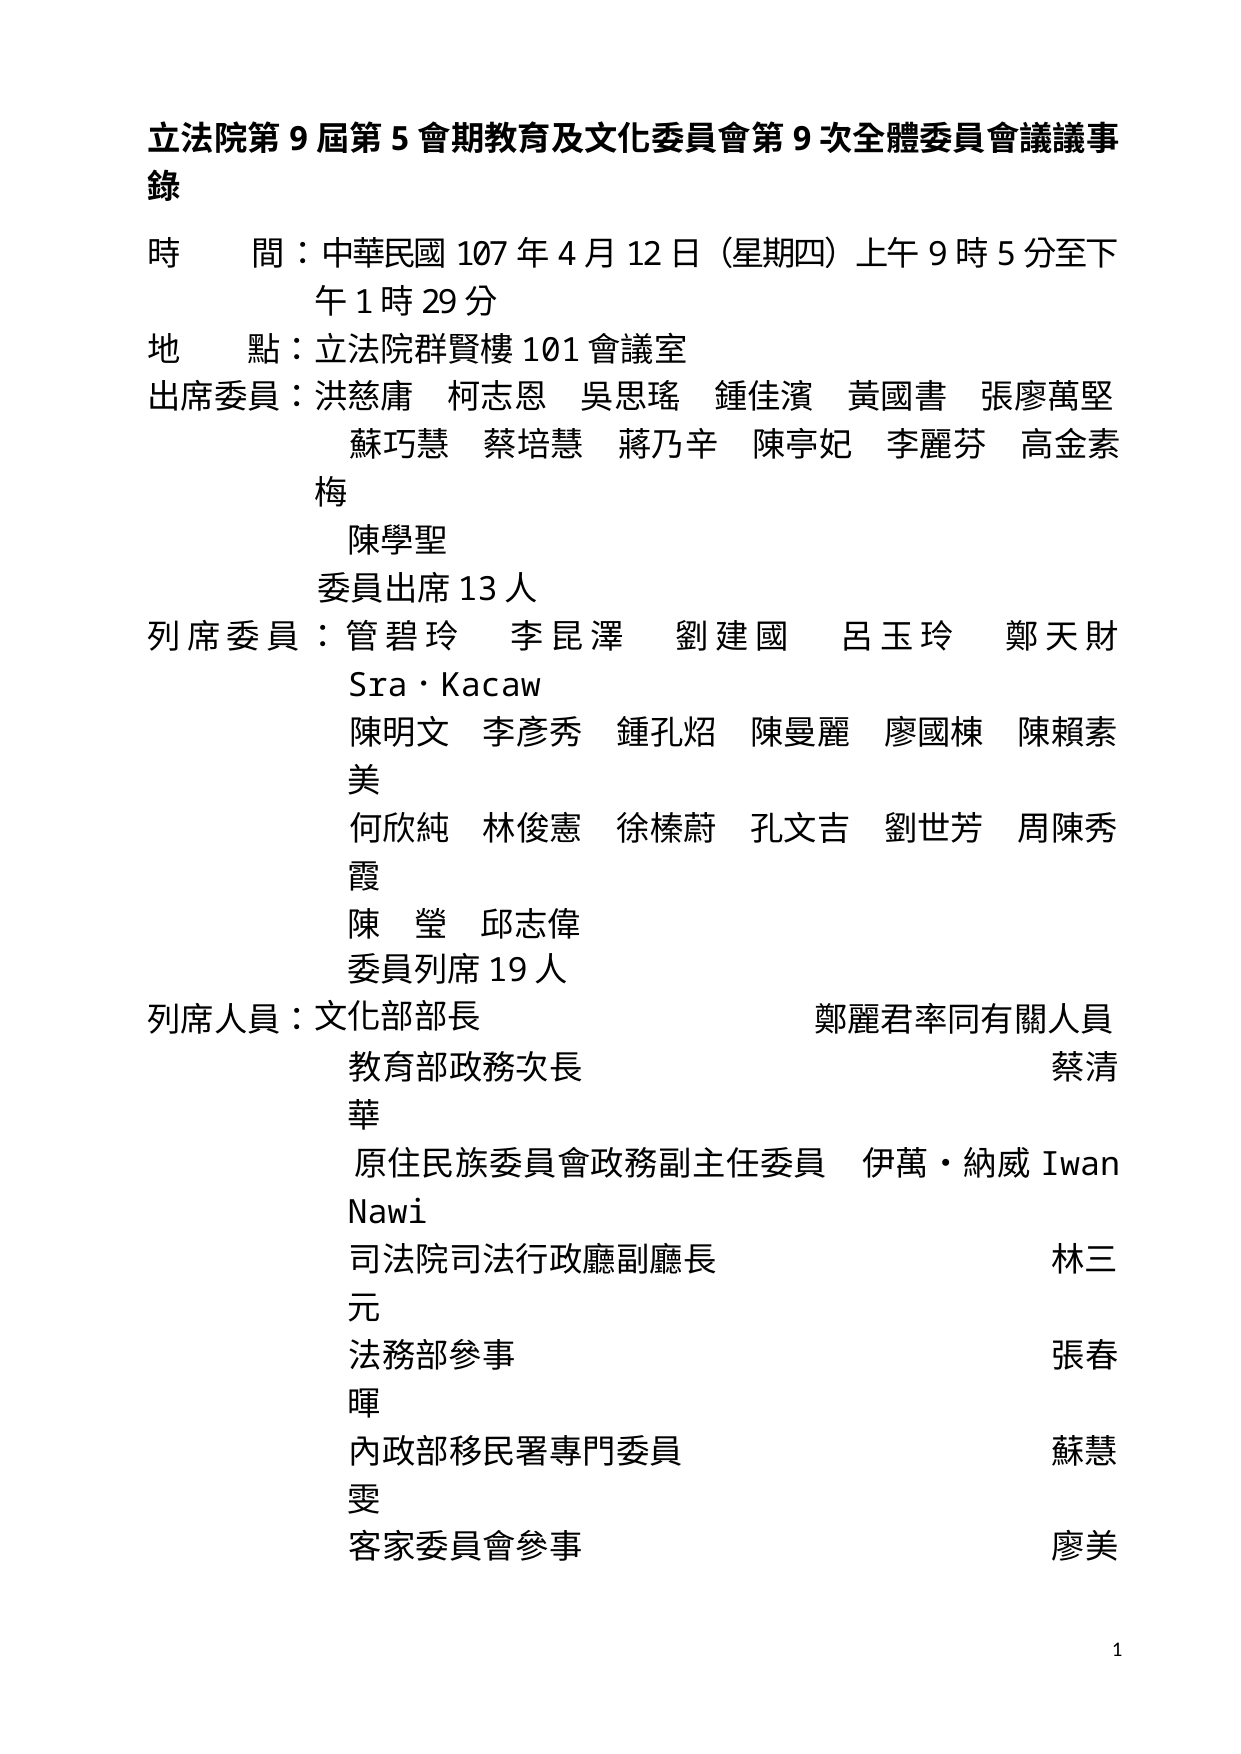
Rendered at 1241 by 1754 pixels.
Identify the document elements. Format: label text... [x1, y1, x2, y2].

text 法務部參事 張春暉 [147, 1329, 1120, 1425]
text 陳學聖 [147, 514, 1122, 562]
text 內政部移民署專門委員 蘇慧雯 [147, 1425, 1120, 1521]
text 地 點：立法院群賢樓101會議室 [147, 323, 1120, 371]
text 列席委員：管碧玲 李昆澤 劉建國 呂玉玲 鄭天財Sra．Kacaw [147, 610, 1120, 706]
text 司法院司法行政廳副廳長 林三元 [147, 1233, 1120, 1329]
text 原住民族委員會政務副主任委員 伊萬‧納威Iwan Nawi [147, 1137, 1120, 1233]
text 陳 瑩 邱志偉 [147, 898, 1120, 946]
text 時 間：中華民國107年4月12日（星期四）上午9時5分至下午1時29分 [147, 227, 1120, 323]
text 教育部政務次長 蔡清華 [147, 1041, 1120, 1137]
text 何欣純 林俊憲 徐榛蔚 孔文吉 劉世芳 周陳秀霞 [147, 802, 1120, 898]
text 委員列席19人 [147, 946, 1120, 993]
text 客家委員會參事 廖美 [147, 1521, 1120, 1568]
text 蘇巧慧 蔡培慧 蔣乃辛 陳亭妃 李麗芬 高金素梅 [147, 418, 1122, 514]
text 列席人員：文化部部長 鄭麗君率同有關人員 [147, 993, 1120, 1041]
text 出席委員：洪慈庸 柯志恩 吳思瑤 鍾佳濱 黃國書 張廖萬堅 [147, 371, 1122, 418]
text 立法院第9屆第5會期教育及文化委員會第9次全體委員會議議事錄 [147, 112, 1120, 208]
text 委員出席13人 [317, 562, 1122, 610]
text 陳明文 李彥秀 鍾孔炤 陳曼麗 廖國棟 陳賴素美 [147, 706, 1120, 802]
